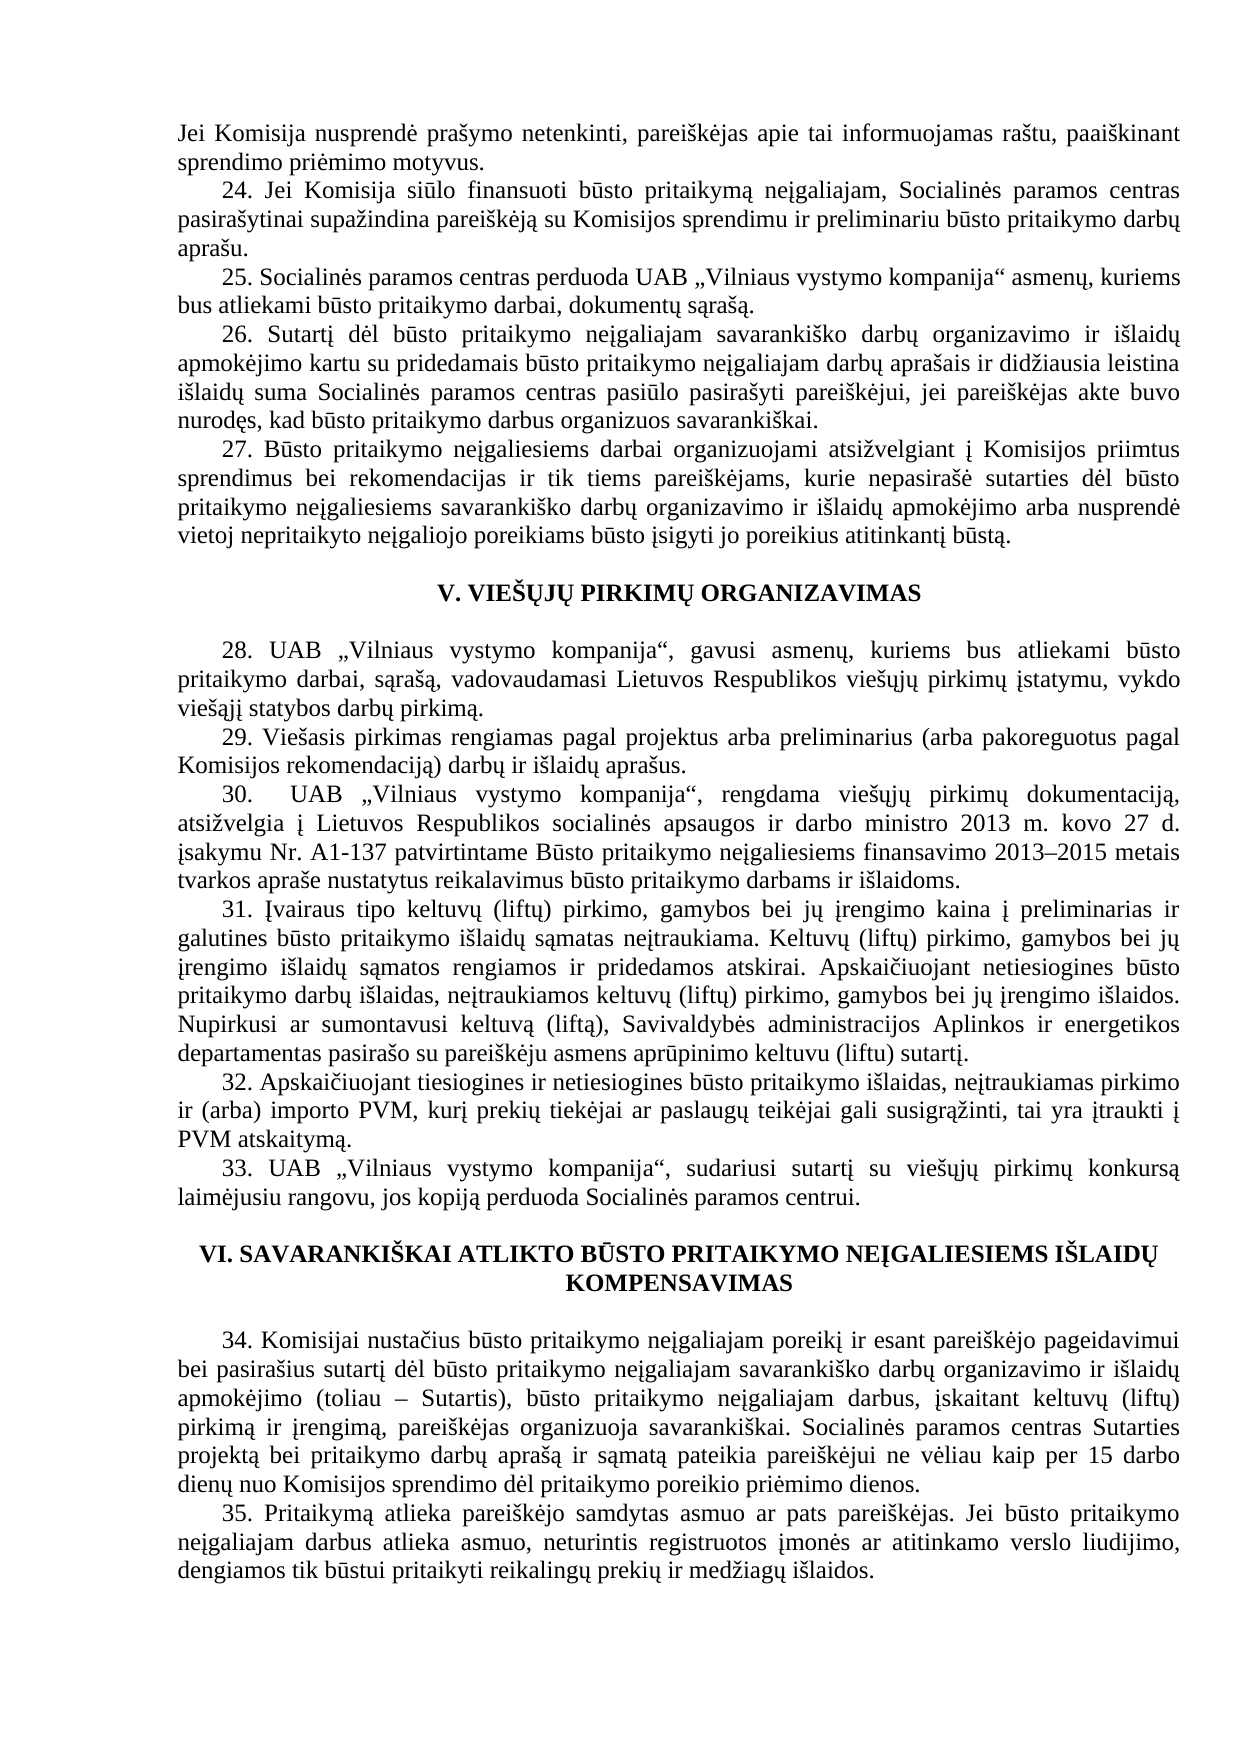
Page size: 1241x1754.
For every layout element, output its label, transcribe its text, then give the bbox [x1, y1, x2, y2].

text V. VIEŠŲJŲ PIRKIMŲ ORGANIZAVIMAS [177, 578, 1181, 607]
text VI. savarankiškai atlikto būsto pritaikymo NEĮGALIESIEMS išlaidų kompensavimas [177, 1239, 1181, 1297]
text 34. Komisijai nustačius būsto pritaikymo neįgaliajam poreikį ir esant pareiškėjo pageidavimui bei pasirašius sutartį dėl būsto pritaikymo neįgaliajam savarankiško darbų organizavimo ir išlaidų apmokėjimo (toliau – Sutartis), būsto pritaikymo neįgaliajam darbus, įskaitant keltuvų (liftų) pirkimą ir įrengimą, pareiškėjas organizuoja savarankiškai. Socialinės paramos centras Sutarties projektą bei pritaikymo darbų aprašą ir sąmatą pateikia pareiškėjui ne vėliau kaip per 15 darbo dienų nuo Komisijos sprendimo dėl pritaikymo poreikio priėmimo dienos. [177, 1326, 1181, 1498]
text 31. Įvairaus tipo keltuvų (liftų) pirkimo, gamybos bei jų įrengimo kaina į preliminarias ir galutines būsto pritaikymo išlaidų sąmatas neįtraukiama. Keltuvų (liftų) pirkimo, gamybos bei jų įrengimo išlaidų sąmatos rengiamos ir pridedamos atskirai. Apskaičiuojant netiesiogines būsto pritaikymo darbų išlaidas, neįtraukiamos keltuvų (liftų) pirkimo, gamybos bei jų įrengimo išlaidos. Nupirkusi ar sumontavusi keltuvą (liftą), Savivaldybės administracijos Aplinkos ir energetikos departamentas pasirašo su pareiškėju asmens aprūpinimo keltuvu (liftu) sutartį. [177, 894, 1181, 1067]
text 26. Sutartį dėl būsto pritaikymo neįgaliajam savarankiško darbų organizavimo ir išlaidų apmokėjimo kartu su pridedamais būsto pritaikymo neįgaliajam darbų aprašais ir didžiausia leistina išlaidų suma Socialinės paramos centras pasiūlo pasirašyti pareiškėjui, jei pareiškėjas akte buvo nurodęs, kad būsto pritaikymo darbus organizuos savarankiškai. [177, 319, 1181, 434]
text 30. UAB „Vilniaus vystymo kompanija“, rengdama viešųjų pirkimų dokumentaciją, atsižvelgia į Lietuvos Respublikos socialinės apsaugos ir darbo ministro 2013 m. kovo 27 d. įsakymu Nr. A1-137 patvirtintame Būsto pritaikymo neįgaliesiems finansavimo 2013–2015 metais tvarkos apraše nustatytus reikalavimus būsto pritaikymo darbams ir išlaidoms. [177, 779, 1181, 894]
text 27. Būsto pritaikymo neįgaliesiems darbai organizuojami atsižvelgiant į Komisijos priimtus sprendimus bei rekomendacijas ir tik tiems pareiškėjams, kurie nepasirašė sutarties dėl būsto pritaikymo neįgaliesiems savarankiško darbų organizavimo ir išlaidų apmokėjimo arba nusprendė vietoj nepritaikyto neįgaliojo poreikiams būsto įsigyti jo poreikius atitinkantį būstą. [177, 434, 1181, 549]
text 32. Apskaičiuojant tiesiogines ir netiesiogines būsto pritaikymo išlaidas, neįtraukiamas pirkimo ir (arba) importo PVM, kurį prekių tiekėjai ar paslaugų teikėjai gali susigrąžinti, tai yra įtraukti į PVM atskaitymą. [177, 1067, 1181, 1153]
text 29. Viešasis pirkimas rengiamas pagal projektus arba preliminarius (arba pakoreguotus pagal Komisijos rekomendaciją) darbų ir išlaidų aprašus. [177, 722, 1181, 779]
text 25. Socialinės paramos centras perduoda UAB „Vilniaus vystymo kompanija“ asmenų, kuriems bus atliekami būsto pritaikymo darbai, dokumentų sąrašą. [177, 262, 1181, 319]
text Jei Komisija nusprendė prašymo netenkinti, pareiškėjas apie tai informuojamas raštu, paaiškinant sprendimo priėmimo motyvus. [177, 118, 1181, 176]
text 28. UAB „Vilniaus vystymo kompanija“, gavusi asmenų, kuriems bus atliekami būsto pritaikymo darbai, sąrašą, vadovaudamasi Lietuvos Respublikos viešųjų pirkimų įstatymu, vykdo viešąjį statybos darbų pirkimą. [177, 636, 1181, 722]
text 24. Jei Komisija siūlo finansuoti būsto pritaikymą neįgaliajam, Socialinės paramos centras pasirašytinai supažindina pareiškėją su Komisijos sprendimu ir preliminariu būsto pritaikymo darbų aprašu. [177, 176, 1181, 262]
text 33. UAB „Vilniaus vystymo kompanija“, sudariusi sutartį su viešųjų pirkimų konkursą laimėjusiu rangovu, jos kopiją perduoda Socialinės paramos centrui. [177, 1153, 1181, 1211]
text 35. Pritaikymą atlieka pareiškėjo samdytas asmuo ar pats pareiškėjas. Jei būsto pritaikymo neįgaliajam darbus atlieka asmuo, neturintis registruotos įmonės ar atitinkamo verslo liudijimo, dengiamos tik būstui pritaikyti reikalingų prekių ir medžiagų išlaidos. [177, 1498, 1181, 1584]
